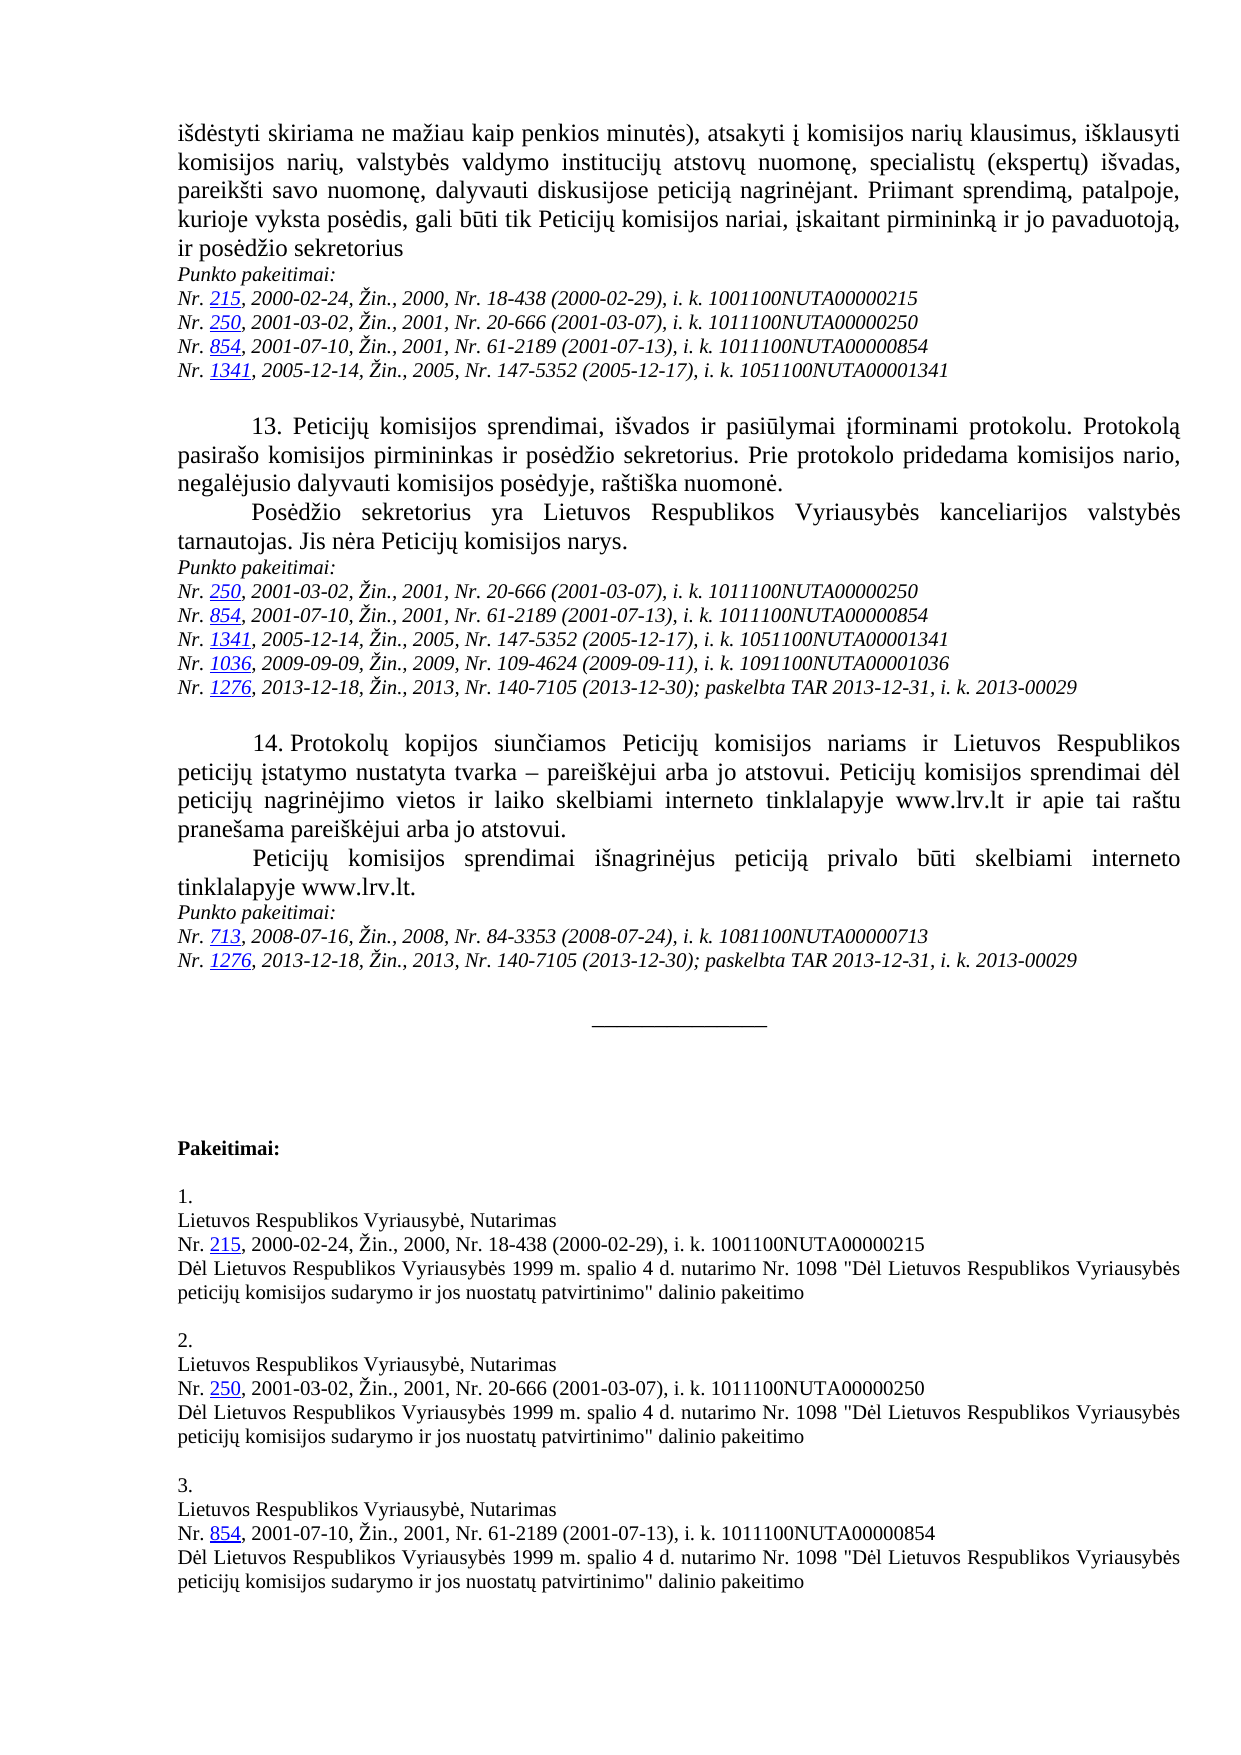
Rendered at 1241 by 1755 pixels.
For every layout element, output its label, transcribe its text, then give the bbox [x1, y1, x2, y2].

text Lietuvos Respublikos Vyriausybė, Nutarimas [177, 1352, 1181, 1376]
text išdėstyti skiriama ne mažiau kaip penkios minutės), atsakyti į komisijos narių klausimus, išklausyti komisijos narių, valstybės valdymo institucijų atstovų nuomonę, specialistų (ekspertų) išvadas, pareikšti savo nuomonę, dalyvauti diskusijose peticiją nagrinėjant. Priimant sprendimą, patalpoje, kurioje vyksta posėdis, gali būti tik Peticijų komisijos nariai, įskaitant pirmininką ir jo pavaduotoją, ir posėdžio sekretorius [177, 118, 1181, 262]
text Nr. 1341, 2005-12-14, Žin., 2005, Nr. 147-5352 (2005-12-17), i. k. 1051100NUTA00001341 [177, 627, 1181, 651]
text Posėdžio sekretorius yra Lietuvos Respublikos Vyriausybės kanceliarijos valstybės tarnautojas. Jis nėra Peticijų komisijos narys. [177, 497, 1181, 555]
text Lietuvos Respublikos Vyriausybė, Nutarimas [177, 1208, 1181, 1232]
text 2. [177, 1328, 1181, 1352]
text Nr. 250, 2001-03-02, Žin., 2001, Nr. 20-666 (2001-03-07), i. k. 1011100NUTA00000250 [177, 579, 1181, 603]
text Nr. 854, 2001-07-10, Žin., 2001, Nr. 61-2189 (2001-07-13), i. k. 1011100NUTA00000854 [177, 334, 1181, 358]
text 13. Peticijų komisijos sprendimai, išvados ir pasiūlymai įforminami protokolu. Protokolą pasirašo komisijos pirmininkas ir posėdžio sekretorius. Prie protokolo pridedama komisijos nario, negalėjusio dalyvauti komisijos posėdyje, raštiška nuomonė. [177, 411, 1181, 497]
text Nr. 250, 2001-03-02, Žin., 2001, Nr. 20-666 (2001-03-07), i. k. 1011100NUTA00000250 [177, 310, 1181, 334]
text ______________ [177, 1001, 1181, 1030]
text Nr. 215, 2000-02-24, Žin., 2000, Nr. 18-438 (2000-02-29), i. k. 1001100NUTA00000215 [177, 286, 1181, 310]
text Nr. 1036, 2009-09-09, Žin., 2009, Nr. 109-4624 (2009-09-11), i. k. 1091100NUTA00001036 [177, 651, 1181, 675]
text 3. [177, 1472, 1181, 1497]
text 14. Protokolų kopijos siunčiamos Peticijų komisijos nariams ir Lietuvos Respublikos peticijų įstatymo nustatyta tvarka – pareiškėjui arba jo atstovui. Peticijų komisijos sprendimai dėl peticijų nagrinėjimo vietos ir laiko skelbiami interneto tinklalapyje www.lrv.lt ir apie tai raštu pranešama pareiškėjui arba jo atstovui. [177, 728, 1181, 843]
text Nr. 713, 2008-07-16, Žin., 2008, Nr. 84-3353 (2008-07-24), i. k. 1081100NUTA00000713 [177, 924, 1181, 948]
text Lietuvos Respublikos Vyriausybė, Nutarimas [177, 1497, 1181, 1521]
text Punkto pakeitimai: [177, 555, 1181, 579]
text Dėl Lietuvos Respublikos Vyriausybės 1999 m. spalio 4 d. nutarimo Nr. 1098 "Dėl Lietuvos Respublikos Vyriausybės peticijų komisijos sudarymo ir jos nuostatų patvirtinimo" dalinio pakeitimo [177, 1545, 1181, 1593]
text Punkto pakeitimai: [177, 262, 1181, 286]
text Punkto pakeitimai: [177, 900, 1181, 924]
text Peticijų komisijos sprendimai išnagrinėjus peticiją privalo būti skelbiami interneto tinklalapyje www.lrv.lt. [177, 843, 1181, 900]
text Nr. 854, 2001-07-10, Žin., 2001, Nr. 61-2189 (2001-07-13), i. k. 1011100NUTA00000854 [177, 603, 1181, 627]
text Nr. 1276, 2013-12-18, Žin., 2013, Nr. 140-7105 (2013-12-30); paskelbta TAR 2013-12-31, i. k. 2013-00029 [177, 675, 1181, 699]
text Dėl Lietuvos Respublikos Vyriausybės 1999 m. spalio 4 d. nutarimo Nr. 1098 "Dėl Lietuvos Respublikos Vyriausybės peticijų komisijos sudarymo ir jos nuostatų patvirtinimo" dalinio pakeitimo [177, 1256, 1181, 1304]
text Nr. 1341, 2005-12-14, Žin., 2005, Nr. 147-5352 (2005-12-17), i. k. 1051100NUTA00001341 [177, 358, 1181, 382]
text Nr. 250, 2001-03-02, Žin., 2001, Nr. 20-666 (2001-03-07), i. k. 1011100NUTA00000250 [177, 1376, 1181, 1400]
text 1. [177, 1184, 1181, 1208]
text Pakeitimai: [177, 1136, 1181, 1160]
text Nr. 1276, 2013-12-18, Žin., 2013, Nr. 140-7105 (2013-12-30); paskelbta TAR 2013-12-31, i. k. 2013-00029 [177, 948, 1181, 972]
text Nr. 215, 2000-02-24, Žin., 2000, Nr. 18-438 (2000-02-29), i. k. 1001100NUTA00000215 [177, 1232, 1181, 1256]
text Nr. 854, 2001-07-10, Žin., 2001, Nr. 61-2189 (2001-07-13), i. k. 1011100NUTA00000854 [177, 1521, 1181, 1545]
text Dėl Lietuvos Respublikos Vyriausybės 1999 m. spalio 4 d. nutarimo Nr. 1098 "Dėl Lietuvos Respublikos Vyriausybės peticijų komisijos sudarymo ir jos nuostatų patvirtinimo" dalinio pakeitimo [177, 1400, 1181, 1448]
